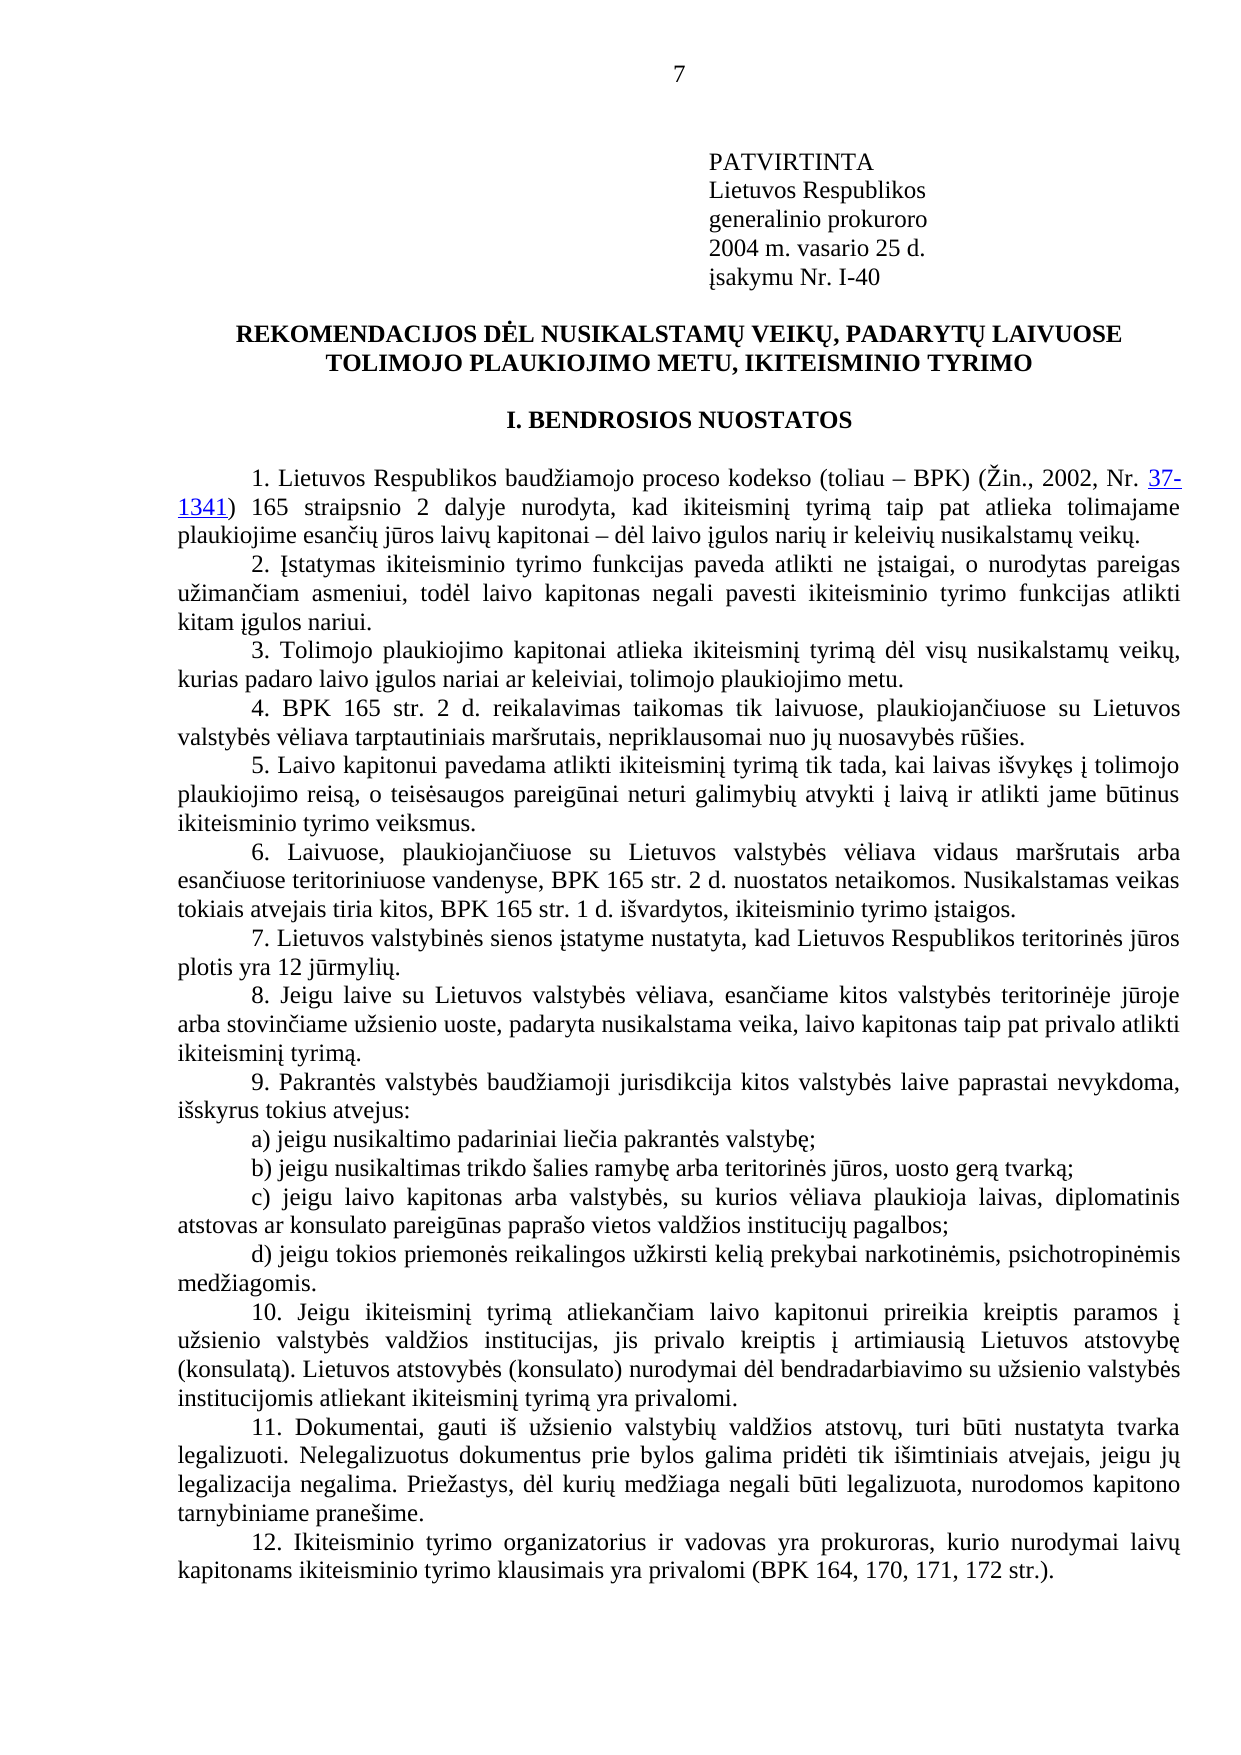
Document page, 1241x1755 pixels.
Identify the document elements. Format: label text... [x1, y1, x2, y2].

text Lietuvos Respublikos [177, 176, 1181, 204]
text I. Bendrosios nuostatos [177, 406, 1181, 434]
text d) jeigu tokios priemonės reikalingos užkirsti kelią prekybai narkotinėmis, psichotropinėmis medžiagomis. [177, 1239, 1181, 1297]
text 1. Lietuvos Respublikos baudžiamojo proceso kodekso (toliau – BPK) (Žin., 2002, Nr. 37-1341) 165 straipsnio 2 dalyje nurodyta, kad ikiteisminį tyrimą taip pat atlieka tolimajame plaukiojime esančių jūros laivų kapitonai – dėl laivo įgulos narių ir keleivių nusikalstamų veikų. [177, 463, 1181, 549]
text 3. Tolimojo plaukiojimo kapitonai atlieka ikiteisminį tyrimą dėl visų nusikalstamų veikų, kurias padaro laivo įgulos nariai ar keleiviai, tolimojo plaukiojimo metu. [177, 636, 1181, 693]
text 5. Laivo kapitonui pavedama atlikti ikiteisminį tyrimą tik tada, kai laivas išvykęs į tolimojo plaukiojimo reisą, o teisėsaugos pareigūnai neturi galimybių atvykti į laivą ir atlikti jame būtinus ikiteisminio tyrimo veiksmus. [177, 751, 1181, 837]
text rekomendacijos dėl nusikalstamų veikų, padarytų laivuose tolimojo plaukiojimo metu, ikiteisminio tyrimo [177, 319, 1181, 377]
text 11. Dokumentai, gauti iš užsienio valstybių valdžios atstovų, turi būti nustatyta tvarka legalizuoti. Nelegalizuotus dokumentus prie bylos galima pridėti tik išimtiniais atvejais, jeigu jų legalizacija negalima. Priežastys, dėl kurių medžiaga negali būti legalizuota, nurodomos kapitono tarnybiniame pranešime. [177, 1412, 1181, 1527]
text a) jeigu nusikaltimo padariniai liečia pakrantės valstybę; [177, 1124, 1181, 1153]
text 12. Ikiteisminio tyrimo organizatorius ir vadovas yra prokuroras, kurio nurodymai laivų kapitonams ikiteisminio tyrimo klausimais yra privalomi (BPK 164, 170, 171, 172 str.). [177, 1527, 1181, 1584]
text 9. Pakrantės valstybės baudžiamoji jurisdikcija kitos valstybės laive paprastai nevykdoma, išskyrus tokius atvejus: [177, 1067, 1181, 1124]
text b) jeigu nusikaltimas trikdo šalies ramybę arba teritorinės jūros, uosto gerą tvarką; [177, 1153, 1181, 1182]
text 8. Jeigu laive su Lietuvos valstybės vėliava, esančiame kitos valstybės teritorinėje jūroje arba stovinčiame užsienio uoste, padaryta nusikalstama veika, laivo kapitonas taip pat privalo atlikti ikiteisminį tyrimą. [177, 981, 1181, 1067]
text 2004 m. vasario 25 d. [177, 233, 1181, 262]
text 2. Įstatymas ikiteisminio tyrimo funkcijas paveda atlikti ne įstaigai, o nurodytas pareigas užimančiam asmeniui, todėl laivo kapitonas negali pavesti ikiteisminio tyrimo funkcijas atlikti kitam įgulos nariui. [177, 549, 1181, 636]
text patvirtinta [177, 147, 1181, 176]
text c) jeigu laivo kapitonas arba valstybės, su kurios vėliava plaukioja laivas, diplomatinis atstovas ar konsulato pareigūnas paprašo vietos valdžios institucijų pagalbos; [177, 1182, 1181, 1239]
text 6. Laivuose, plaukiojančiuose su Lietuvos valstybės vėliava vidaus maršrutais arba esančiuose teritoriniuose vandenyse, BPK 165 str. 2 d. nuostatos netaikomos. Nusikalstamas veikas tokiais atvejais tiria kitos, BPK 165 str. 1 d. išvardytos, ikiteisminio tyrimo įstaigos. [177, 837, 1181, 923]
text generalinio prokuroro [177, 204, 1181, 233]
text 4. BPK 165 str. 2 d. reikalavimas taikomas tik laivuose, plaukiojančiuose su Lietuvos valstybės vėliava tarptautiniais maršrutais, nepriklausomai nuo jų nuosavybės rūšies. [177, 693, 1181, 751]
text įsakymu Nr. I-40 [177, 262, 1181, 291]
text 7. Lietuvos valstybinės sienos įstatyme nustatyta, kad Lietuvos Respublikos teritorinės jūros plotis yra 12 jūrmylių. [177, 923, 1181, 981]
text 10. Jeigu ikiteisminį tyrimą atliekančiam laivo kapitonui prireikia kreiptis paramos į užsienio valstybės valdžios institucijas, jis privalo kreiptis į artimiausią Lietuvos atstovybę (konsulatą). Lietuvos atstovybės (konsulato) nurodymai dėl bendradarbiavimo su užsienio valstybės institucijomis atliekant ikiteisminį tyrimą yra privalomi. [177, 1297, 1181, 1412]
